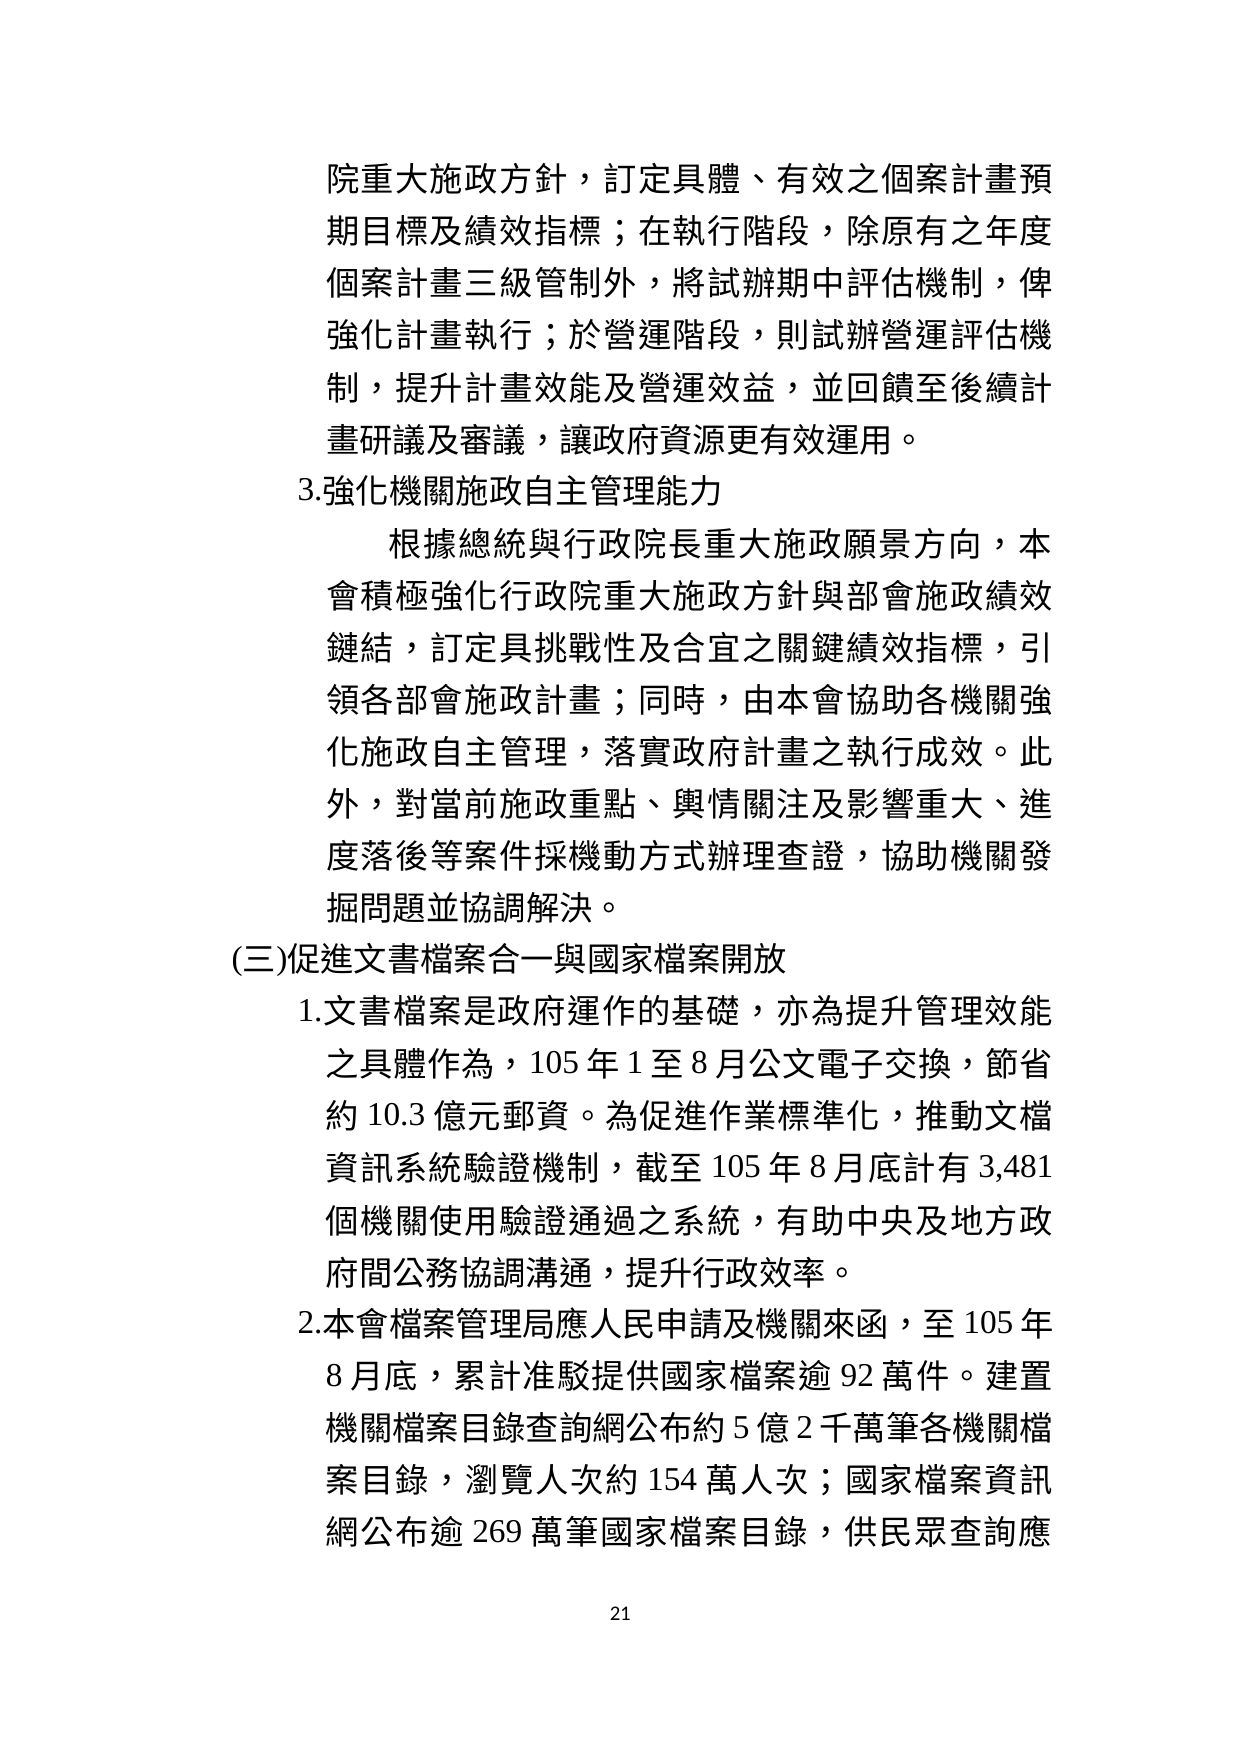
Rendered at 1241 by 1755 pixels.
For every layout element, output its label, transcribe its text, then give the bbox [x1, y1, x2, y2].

text 1.文書檔案是政府運作的基礎，亦為提升管理效能之具體作為，105年1至8月公文電子交換，節省約10.3億元郵資。為促進作業標準化，推動文檔資訊系統驗證機制，截至105年8月底計有3,481個機關使用驗證通過之系統，有助中央及地方政府間公務協調溝通，提升行政效率。 [297, 983, 1053, 1296]
text 根據總統與行政院長重大施政願景方向，本會積極強化行政院重大施政方針與部會施政績效鏈結，訂定具挑戰性及合宜之關鍵績效指標，引領各部會施政計畫；同時，由本會協助各機關強化施政自主管理，落實政府計畫之執行成效。此外，對當前施政重點、輿情關注及影響重大、進度落後等案件採機動方式辦理查證，協助機關發掘問題並協調解決。 [326, 514, 1053, 931]
text (三)促進文書檔案合一與國家檔案開放 [231, 931, 1053, 983]
text 2.本會檔案管理局應人民申請及機關來函，至105年8月底，累計准駁提供國家檔案逾92萬件。建置機關檔案目錄查詢網公布約5億2千萬筆各機關檔案目錄，瀏覽人次約154萬人次；國家檔案資訊網公布逾269萬筆國家檔案目錄，供民眾查詢應 [297, 1296, 1053, 1556]
text 院重大施政方針，訂定具體、有效之個案計畫預期目標及績效指標；在執行階段，除原有之年度個案計畫三級管制外，將試辦期中評估機制，俾強化計畫執行；於營運階段，則試辦營運評估機制，提升計畫效能及營運效益，並回饋至後續計畫研議及審議，讓政府資源更有效運用。 [326, 150, 1053, 462]
text 3.強化機關施政自主管理能力 [297, 462, 1053, 514]
